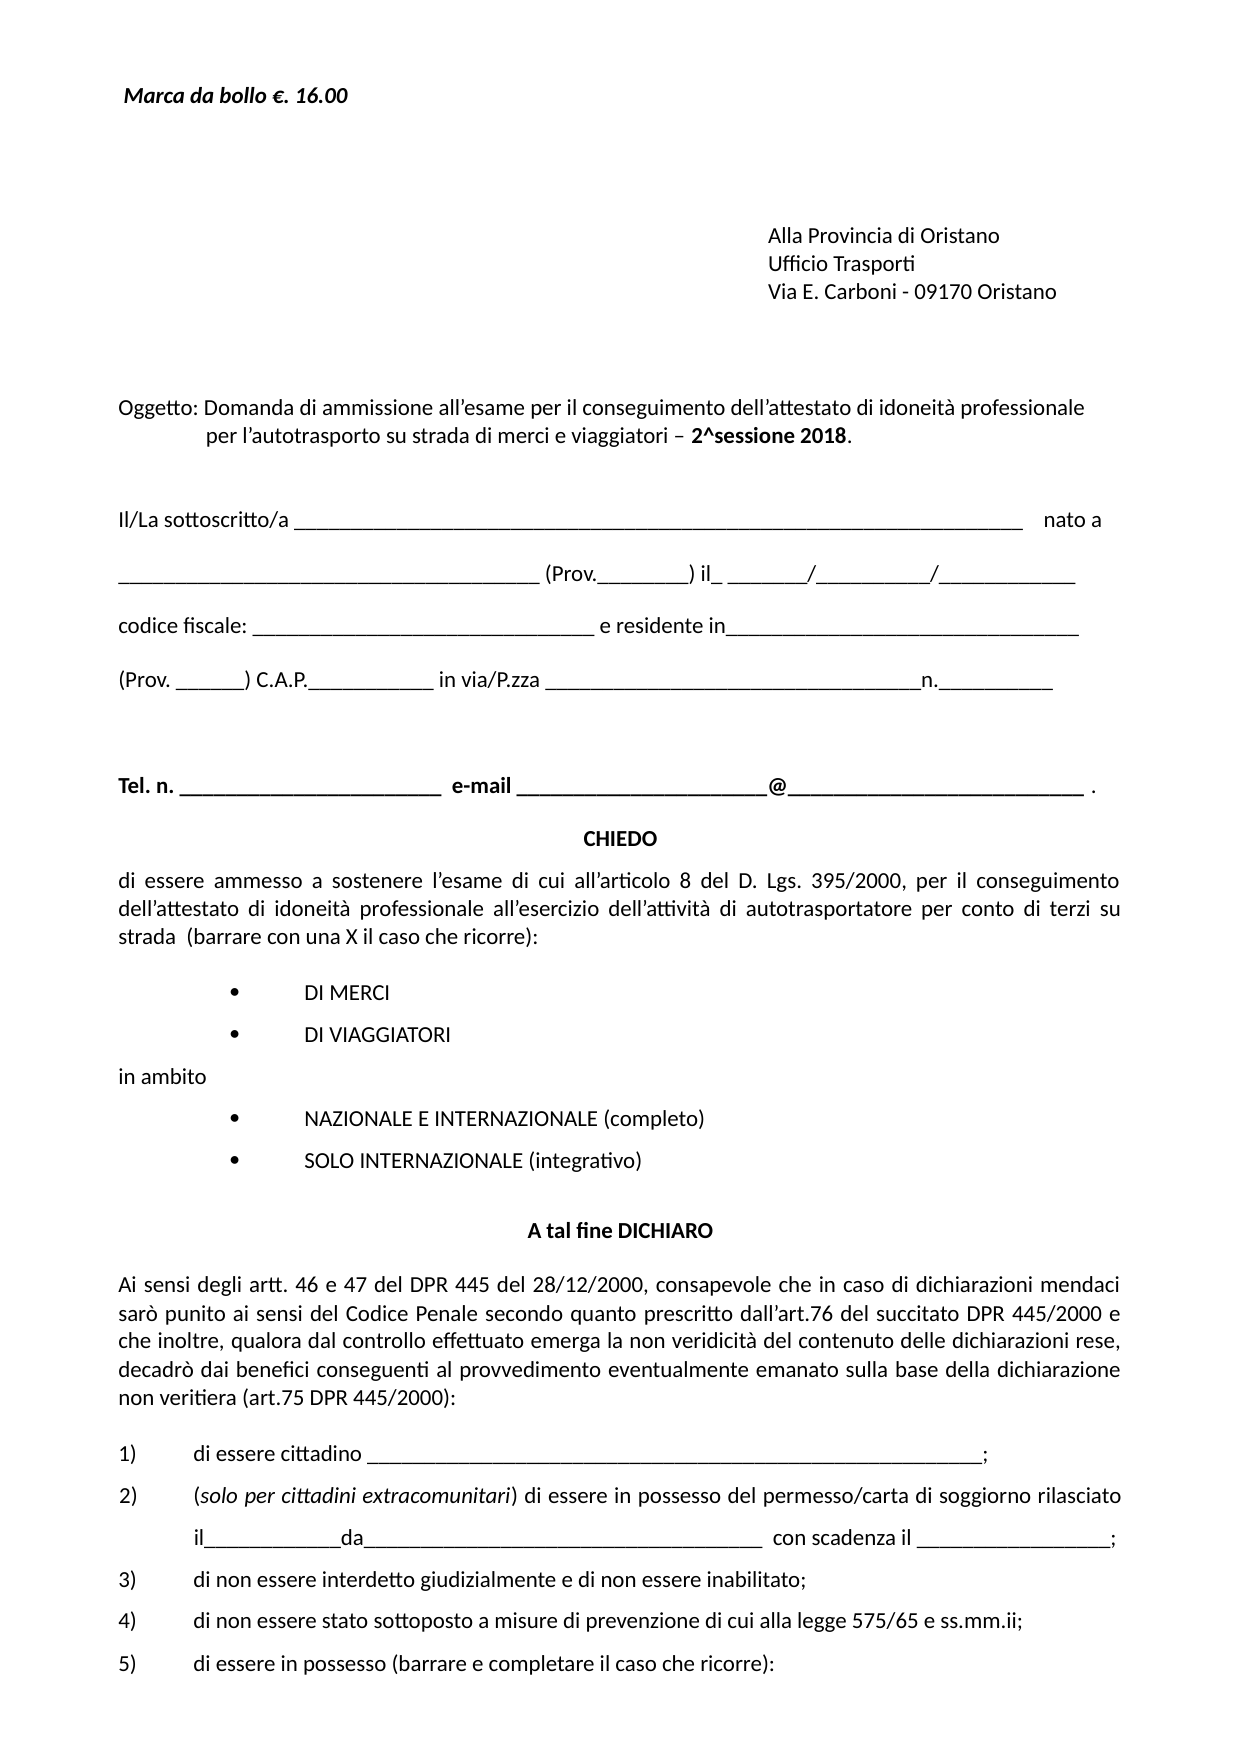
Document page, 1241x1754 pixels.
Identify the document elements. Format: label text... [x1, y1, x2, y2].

text Via E. Carboni - 09170 Oristano [768, 277, 1122, 305]
text (Prov. ______) C.A.P.___________ in via/P.zza _________________________________n.__________ [118, 665, 1122, 693]
list di non essere interdetto giudizialmente e di non essere inabilitato; [118, 1565, 1122, 1593]
text Oggetto: Domanda di ammissione all’esame per il conseguimento dell’attestato di idoneità professionale [118, 393, 1122, 422]
text Marca da bollo €. 16.00 [118, 81, 1122, 109]
list DI VIAGGIATORI [231, 1020, 1122, 1048]
text di essere ammesso a sostenere l’esame di cui all’articolo 8 del D. Lgs. 395/2000, per il conseguimento dell’attestato di idoneità professionale all’esercizio dell’attività di autotrasportatore per conto di terzi su strada (barrare con una X il caso che ricorre): [118, 866, 1122, 950]
list di essere cittadino ______________________________________________________; [118, 1439, 1122, 1467]
list NAZIONALE E INTERNAZIONALE (completo) [231, 1104, 1122, 1132]
text A tal fine DICHIARO [118, 1216, 1122, 1244]
text in ambito [118, 1062, 1122, 1090]
list DI MERCI [231, 978, 1122, 1006]
text Tel. n. _______________________ e-mail ______________________@__________________________ . [118, 771, 1122, 799]
text Il/La sottoscritto/a ________________________________________________________________ nato a [118, 506, 1122, 534]
list SOLO INTERNAZIONALE (integrativo) [231, 1146, 1122, 1174]
text CHIEDO [118, 824, 1122, 852]
list (solo per cittadini extracomunitari) di essere in possesso del permesso/carta di soggiorno rilasciato il____________da___________________________________ con scadenza il _________________; [119, 1481, 1122, 1551]
list di essere in possesso (barrare e completare il caso che ricorre): [118, 1649, 1122, 1677]
text Ufficio Trasporti [768, 249, 1122, 277]
list di non essere stato sottoposto a misure di prevenzione di cui alla legge 575/65 e ss.mm.ii; [118, 1607, 1122, 1635]
text _____________________________________ (Prov.________) il_ _______/__________/____________ [118, 559, 1122, 587]
text codice fiscale: ______________________________ e residente in_______________________________ [118, 612, 1122, 640]
text Alla Provincia di Oristano [768, 221, 1122, 249]
text Ai sensi degli artt. 46 e 47 del DPR 445 del 28/12/2000, consapevole che in caso di dichiarazioni mendaci sarò punito ai sensi del Codice Penale secondo quanto prescritto dall’art.76 del succitato DPR 445/2000 e che inoltre, qualora dal controllo effettuato emerga la non veridicità del contenuto delle dichiarazioni rese, decadrò dai benefici conseguenti al provvedimento eventualmente emanato sulla base della dichiarazione non veritiera (art.75 DPR 445/2000): [118, 1271, 1122, 1411]
text per l’autotrasporto su strada di merci e viaggiatori – 2^sessione 2018. [118, 422, 1122, 449]
